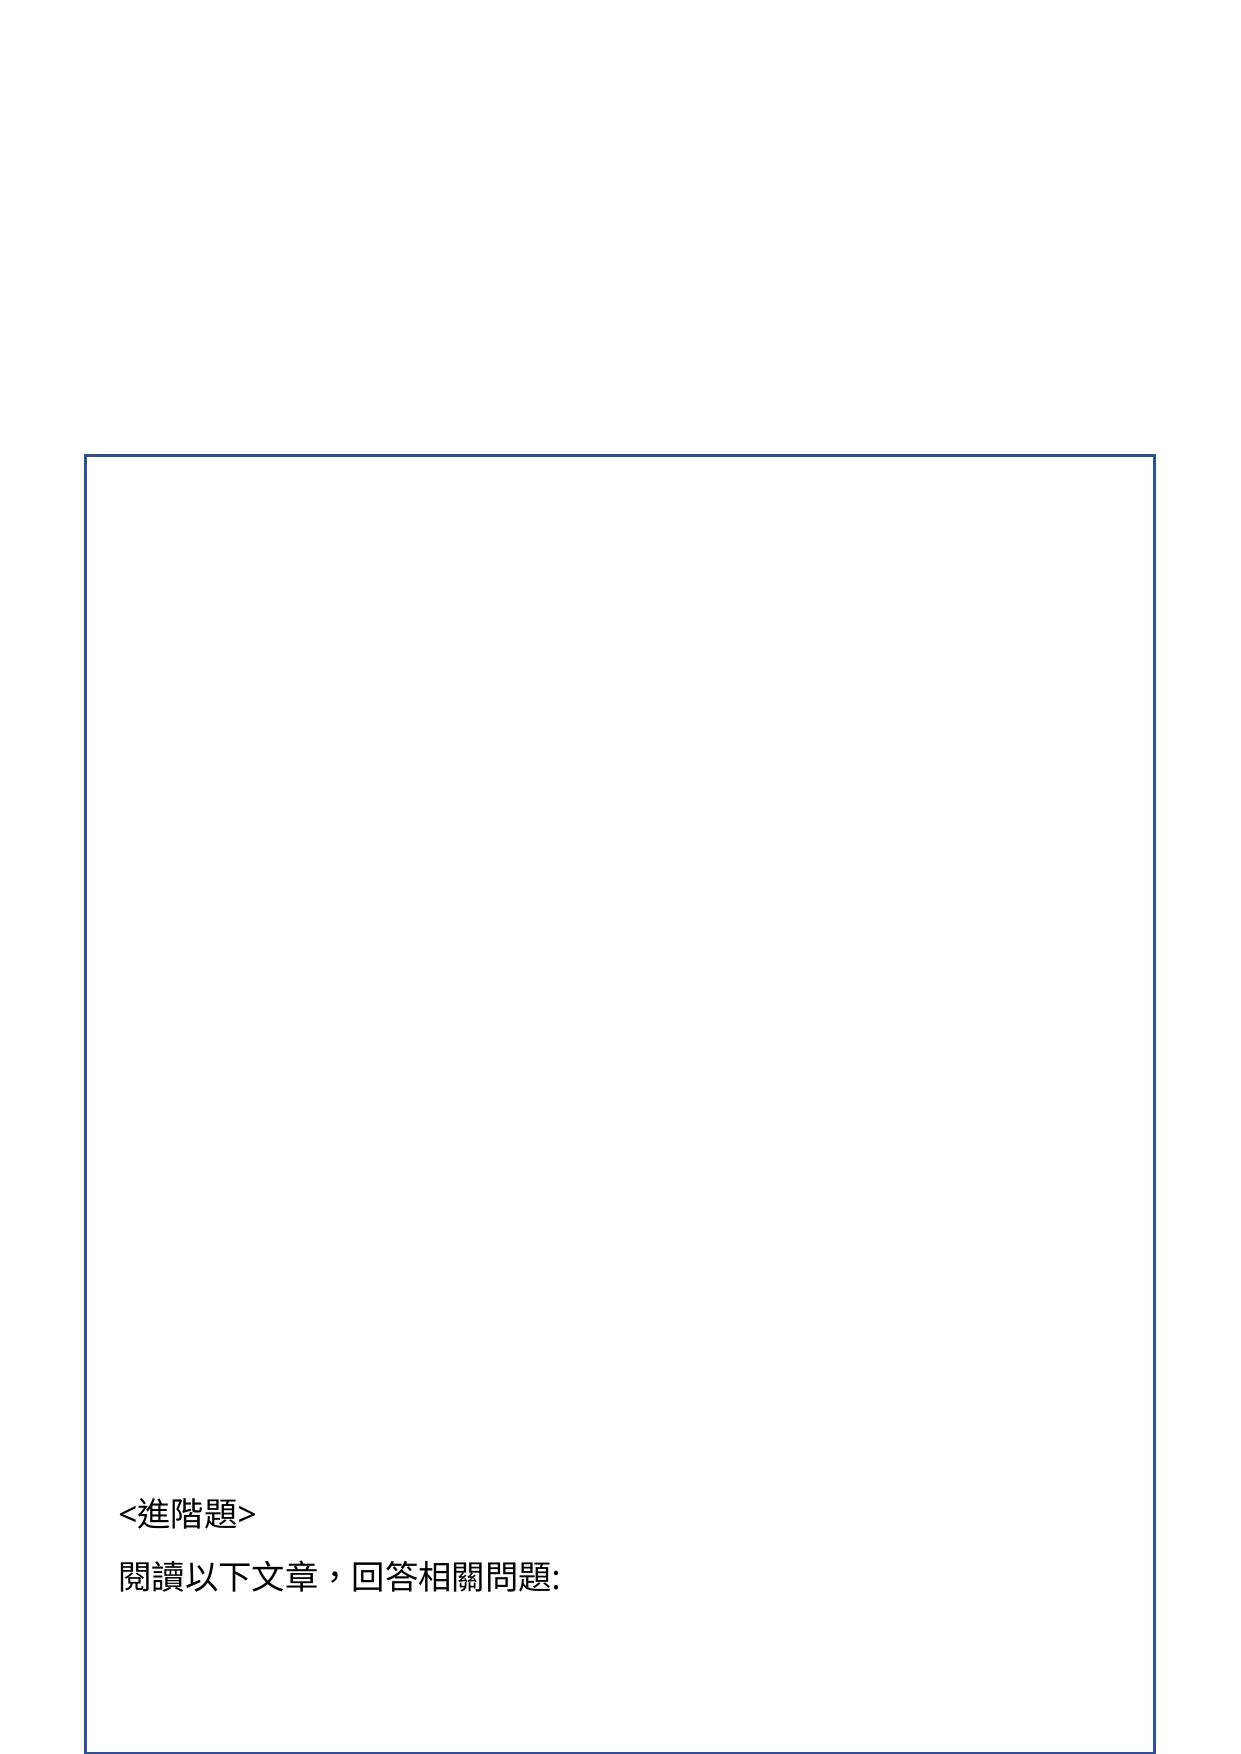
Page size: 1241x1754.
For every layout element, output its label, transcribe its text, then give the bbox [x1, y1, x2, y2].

text 閱讀以下文章，回答相關問題: [118, 1533, 1122, 1596]
text <進階題> [118, 1471, 1122, 1533]
